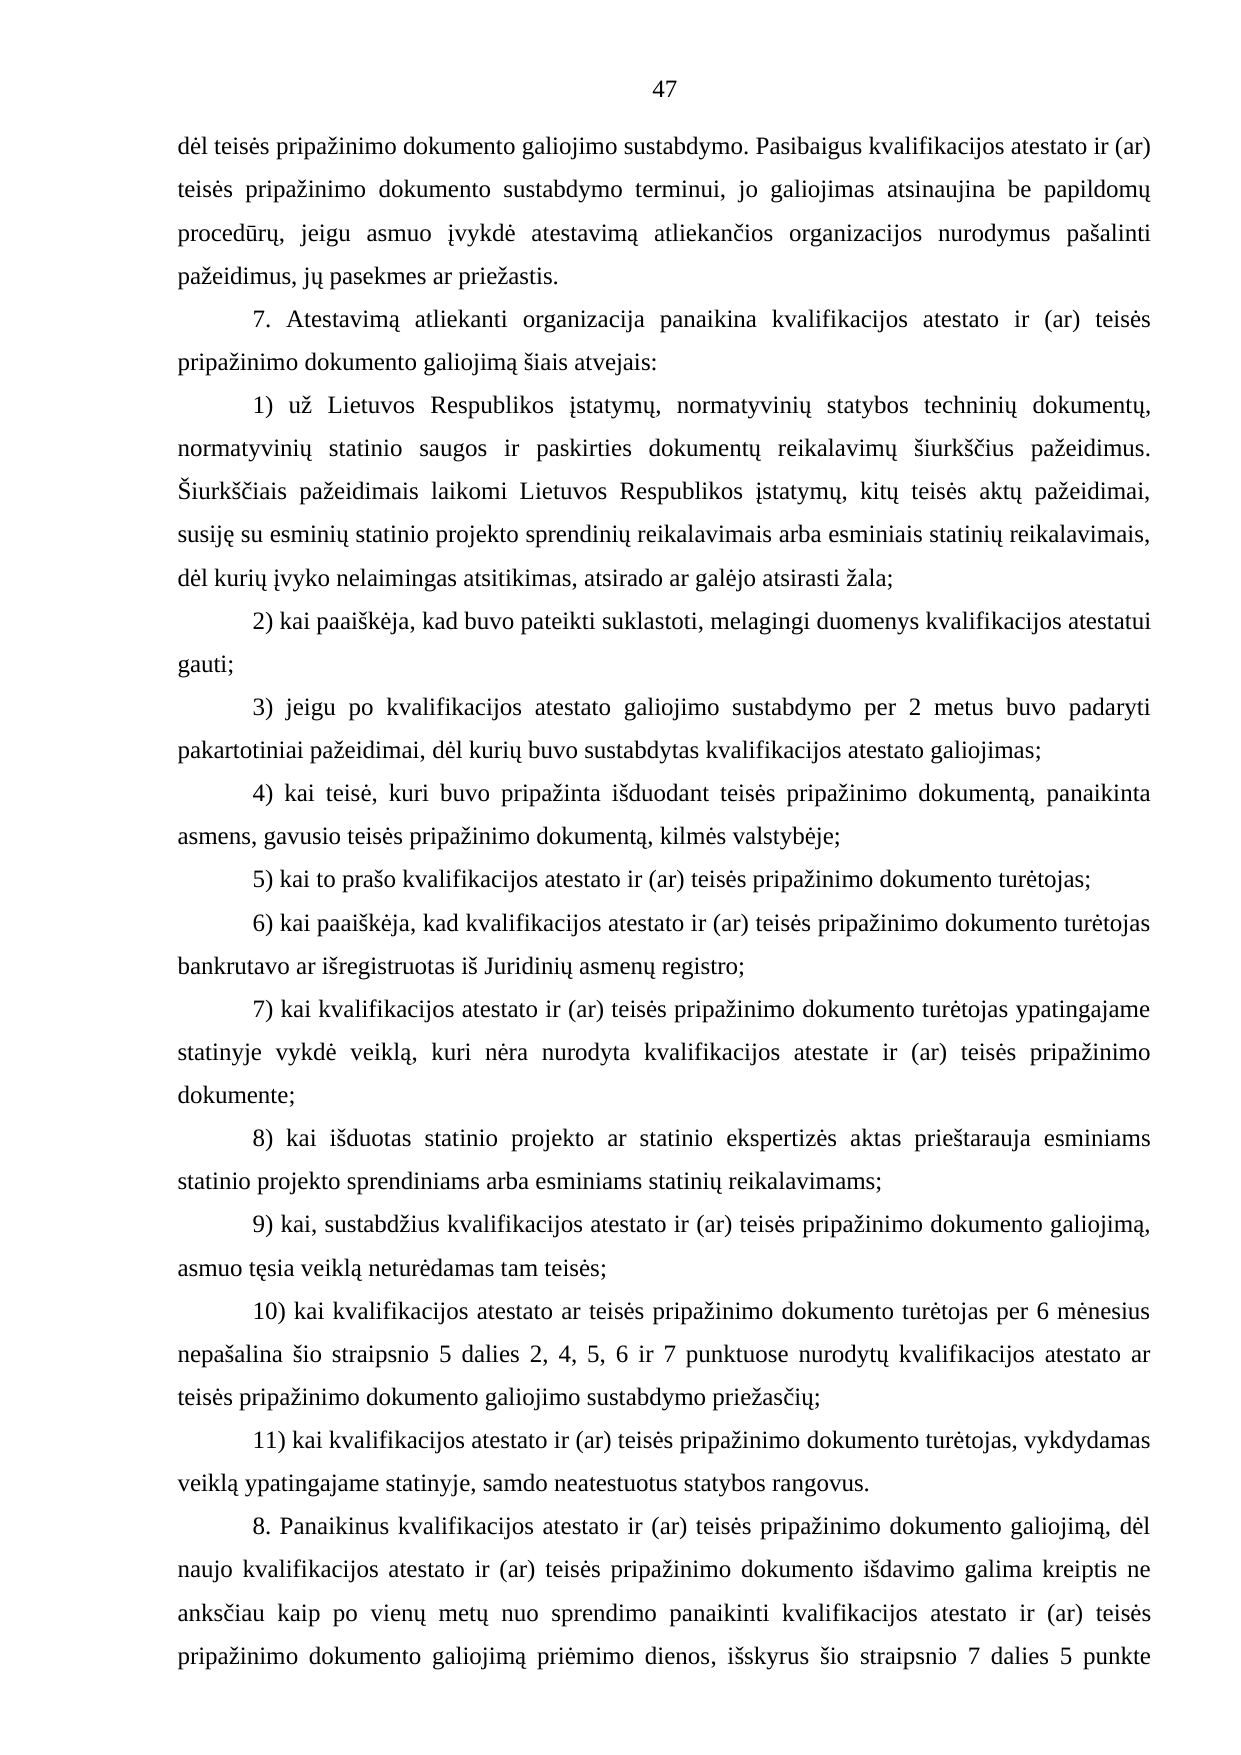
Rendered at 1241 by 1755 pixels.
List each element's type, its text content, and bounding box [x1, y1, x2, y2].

text 11) kai kvalifikacijos atestato ir (ar) teisės pripažinimo dokumento turėtojas, vykdydamas veiklą ypatingajame statinyje, samdo neatestuotus statybos rangovus. [177, 1425, 1152, 1497]
text 1) už Lietuvos Respublikos įstatymų, normatyvinių statybos techninių dokumentų, normatyvinių statinio saugos ir paskirties dokumentų reikalavimų šiurkščius pažeidimus. Šiurkščiais pažeidimais laikomi Lietuvos Respublikos įstatymų, kitų teisės aktų pažeidimai, susiję su esminių statinio projekto sprendinių reikalavimais arba esminiais statinių reikalavimais, dėl kurių įvyko nelaimingas atsitikimas, atsirado ar galėjo atsirasti žala; [177, 390, 1152, 591]
text 6) kai paaiškėja, kad kvalifikacijos atestato ir (ar) teisės pripažinimo dokumento turėtojas bankrutavo ar išregistruotas iš Juridinių asmenų registro; [177, 908, 1152, 979]
text 7) kai kvalifikacijos atestato ir (ar) teisės pripažinimo dokumento turėtojas ypatingajame statinyje vykdė veiklą, kuri nėra nurodyta kvalifikacijos atestate ir (ar) teisės pripažinimo dokumente; [177, 994, 1152, 1109]
text 5) kai to prašo kvalifikacijos atestato ir (ar) teisės pripažinimo dokumento turėtojas; [177, 864, 1152, 893]
text 9) kai, sustabdžius kvalifikacijos atestato ir (ar) teisės pripažinimo dokumento galiojimą, asmuo tęsia veiklą neturėdamas tam teisės; [177, 1209, 1152, 1281]
text 3) jeigu po kvalifikacijos atestato galiojimo sustabdymo per 2 metus buvo padaryti pakartotiniai pažeidimai, dėl kurių buvo sustabdytas kvalifikacijos atestato galiojimas; [177, 692, 1152, 764]
text 8) kai išduotas statinio projekto ar statinio ekspertizės aktas prieštarauja esminiams statinio projekto sprendiniams arba esminiams statinių reikalavimams; [177, 1123, 1152, 1195]
text 4) kai teisė, kuri buvo pripažinta išduodant teisės pripažinimo dokumentą, panaikinta asmens, gavusio teisės pripažinimo dokumentą, kilmės valstybėje; [177, 778, 1152, 850]
text 10) kai kvalifikacijos atestato ar teisės pripažinimo dokumento turėtojas per 6 mėnesius nepašalina šio straipsnio 5 dalies 2, 4, 5, 6 ir 7 punktuose nurodytų kvalifikacijos atestato ar teisės pripažinimo dokumento galiojimo sustabdymo priežasčių; [177, 1296, 1152, 1411]
text dėl teisės pripažinimo dokumento galiojimo sustabdymo. Pasibaigus kvalifikacijos atestato ir (ar) teisės pripažinimo dokumento sustabdymo terminui, jo galiojimas atsinaujina be papildomų procedūrų, jeigu asmuo įvykdė atestavimą atliekančios organizacijos nurodymus pašalinti pažeidimus, jų pasekmes ar priežastis. [177, 131, 1152, 289]
text 7. Atestavimą atliekanti organizacija panaikina kvalifikacijos atestato ir (ar) teisės pripažinimo dokumento galiojimą šiais atvejais: [177, 304, 1152, 376]
text 8. Panaikinus kvalifikacijos atestato ir (ar) teisės pripažinimo dokumento galiojimą, dėl naujo kvalifikacijos atestato ir (ar) teisės pripažinimo dokumento išdavimo galima kreiptis ne anksčiau kaip po vienų metų nuo sprendimo panaikinti kvalifikacijos atestato ir (ar) teisės pripažinimo dokumento galiojimą priėmimo dienos, išskyrus šio straipsnio 7 dalies 5 punkte [177, 1511, 1152, 1669]
text 2) kai paaiškėja, kad buvo pateikti suklastoti, melagingi duomenys kvalifikacijos atestatui gauti; [177, 606, 1152, 678]
